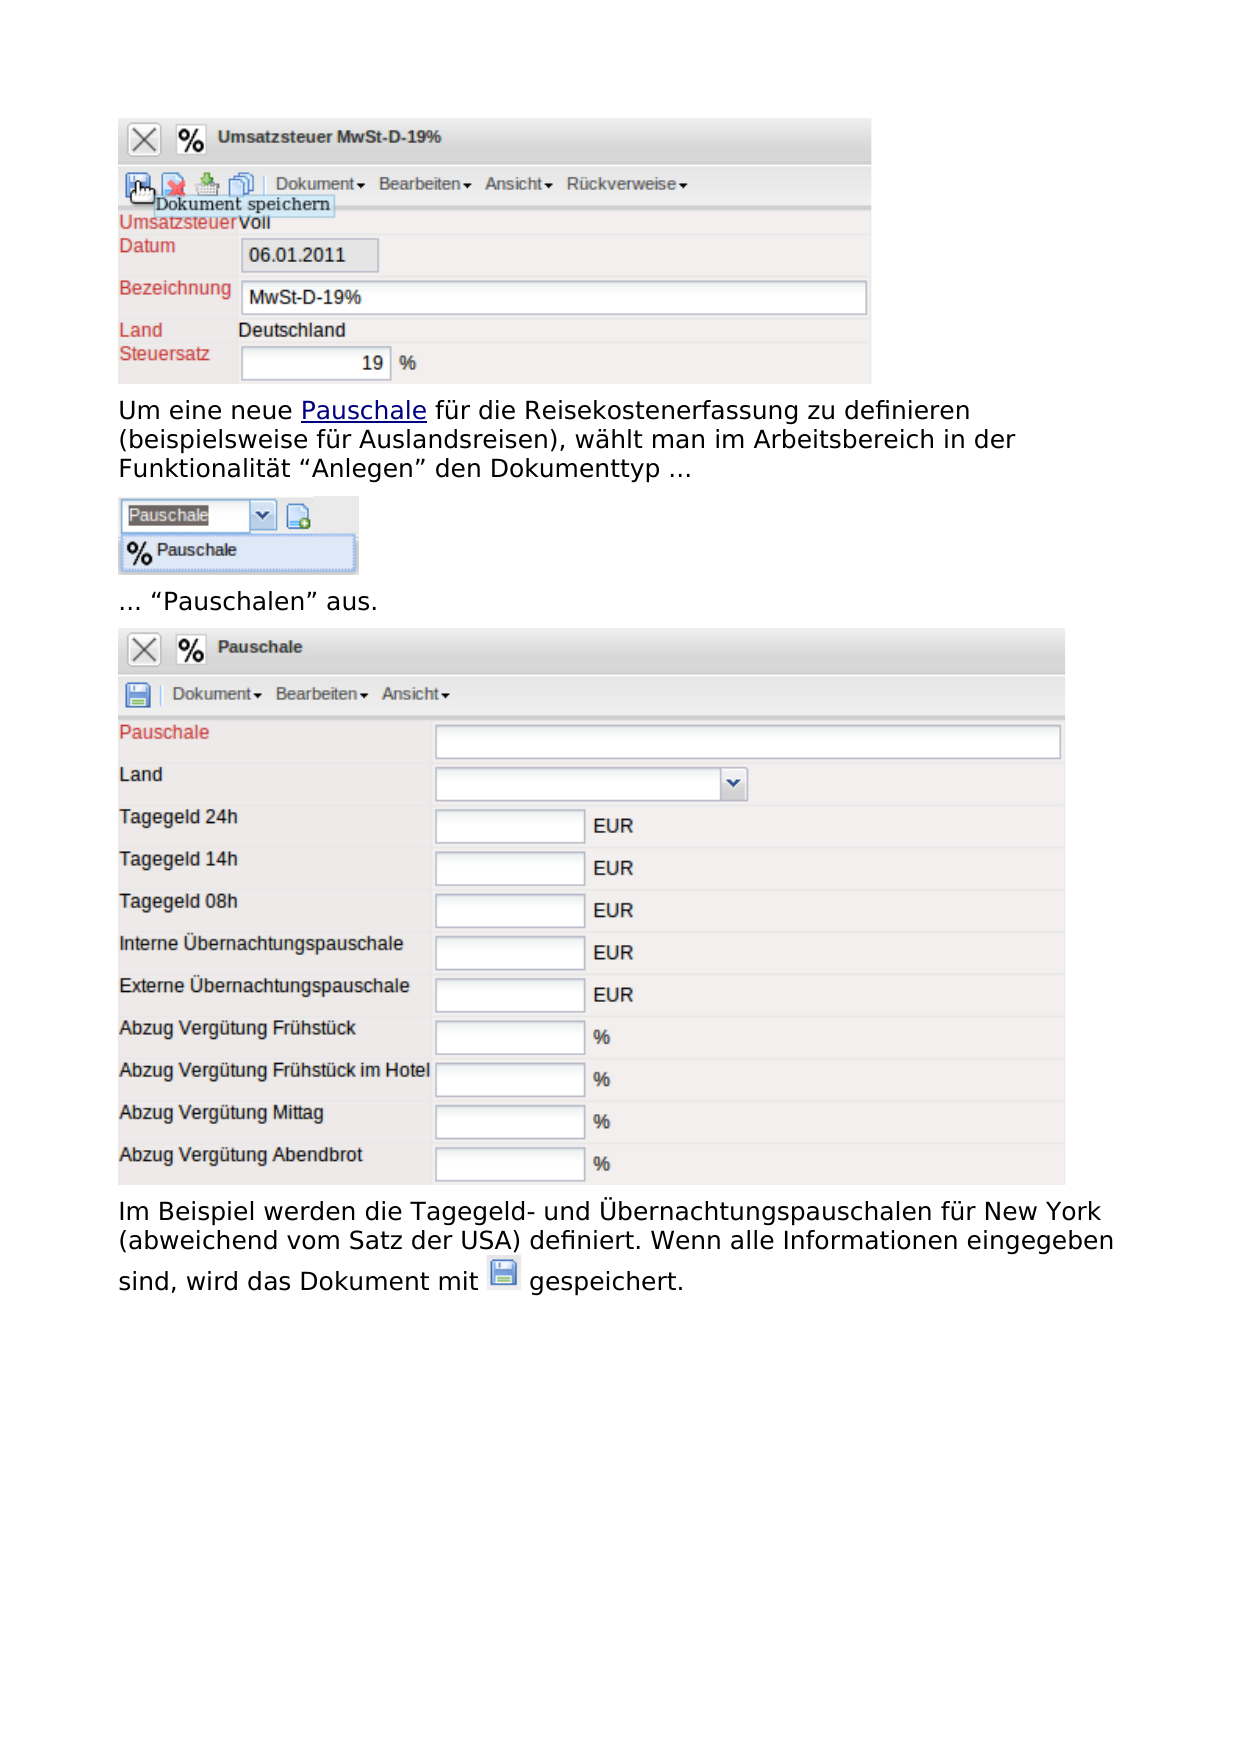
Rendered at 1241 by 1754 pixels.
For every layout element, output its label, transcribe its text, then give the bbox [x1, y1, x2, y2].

picture [118, 496, 359, 575]
picture [118, 628, 1065, 1185]
text Im Beispiel werden die Tagegeld- und Übernachtungspauschalen für New York (abweichend vom Satz der USA) definiert. Wenn alle Informationen eingegeben sind, wird das Dokument mit gespeichert. [118, 1197, 1122, 1296]
picture [118, 118, 872, 384]
text ... “Pauschalen” aus. [118, 587, 1122, 616]
picture [486, 1255, 522, 1290]
text Um eine neue Pauschale für die Reisekostenerfassung zu definieren (beispielsweise für Auslandsreisen), wählt man im Arbeitsbereich in der Funktionalität “Anlegen” den Dokumenttyp ... [118, 396, 1122, 484]
